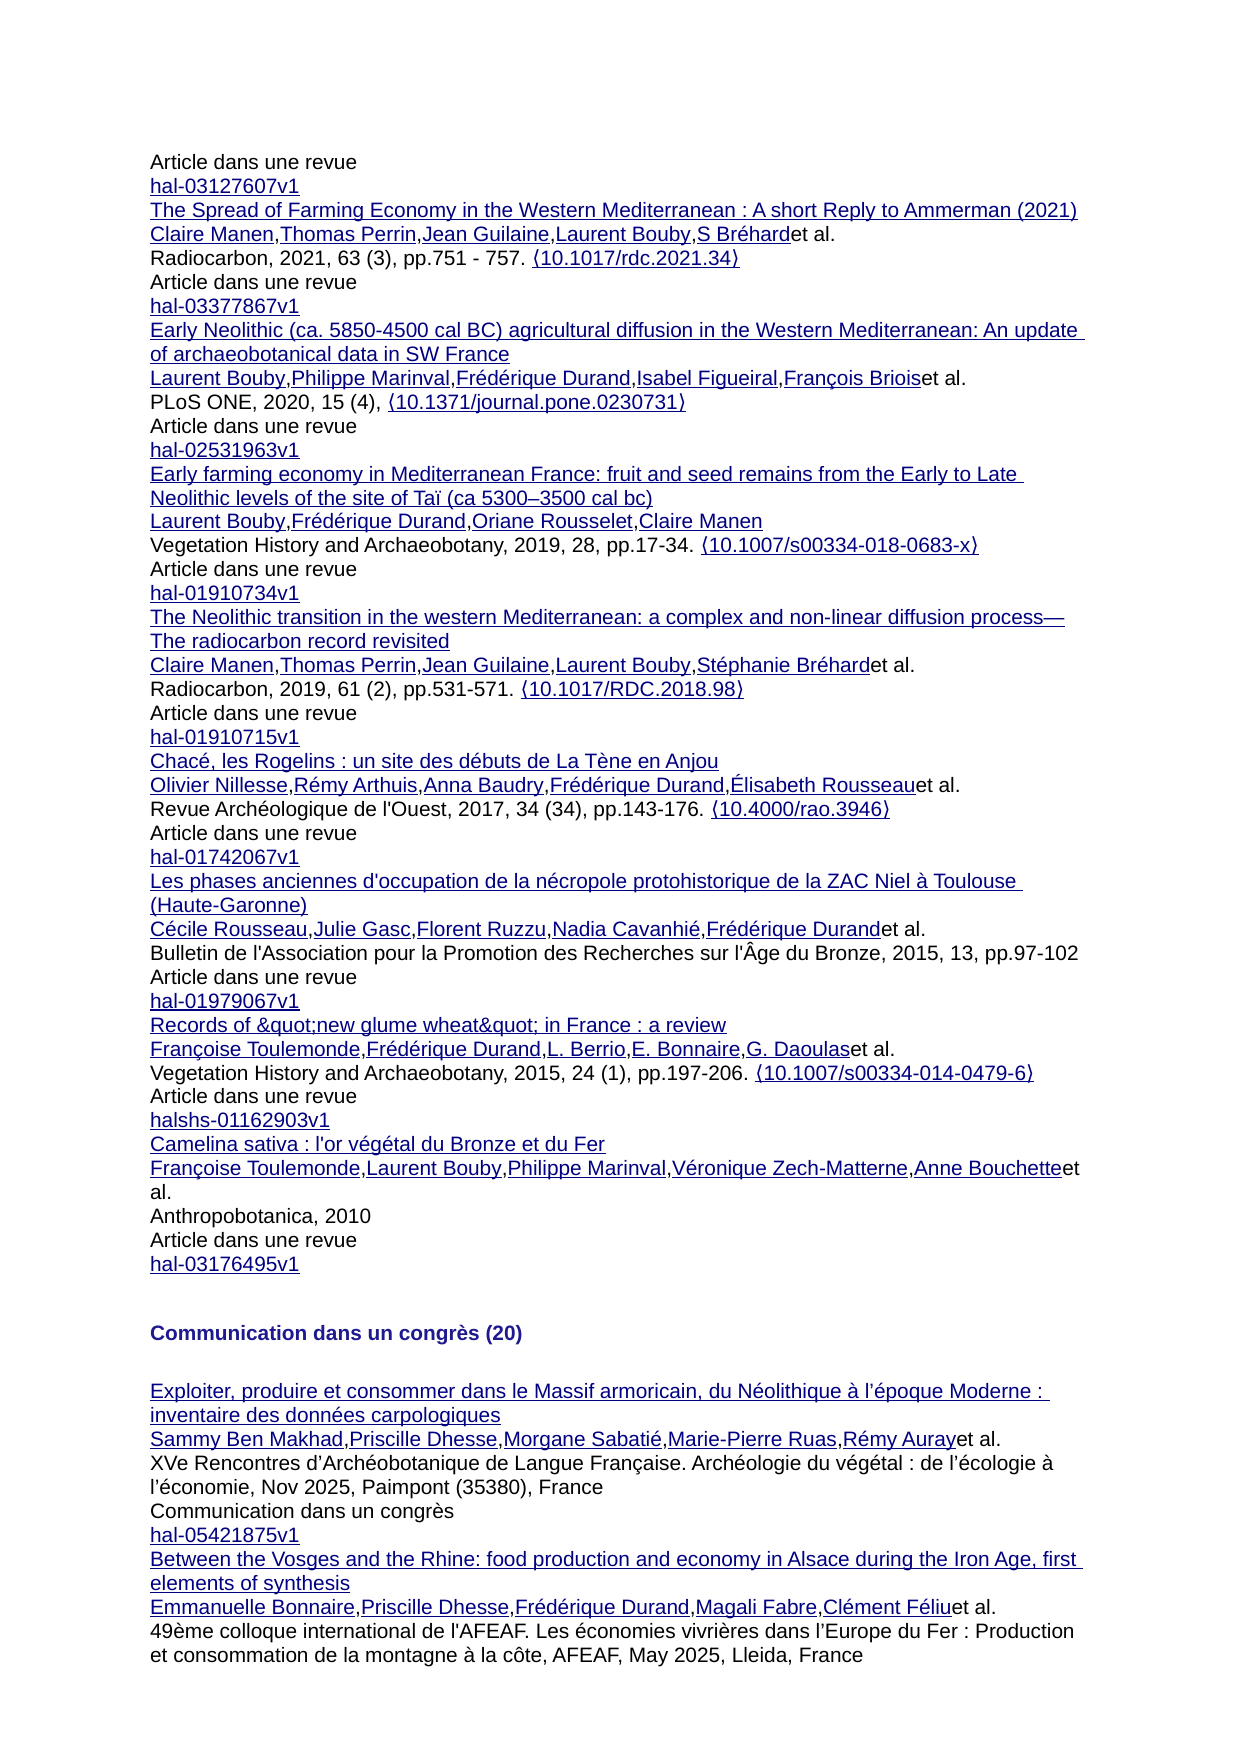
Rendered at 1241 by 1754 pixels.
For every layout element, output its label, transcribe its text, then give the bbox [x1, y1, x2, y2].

table_cell The Spread of Farming Economy in the Western Mediterranean : A short Reply to Ammerman (2021) Claire Manen,Thomas Perrin,Jean Guilaine,Laurent Bouby,S Bréhardet al. Radiocarbon, 2021, 63 (3), pp.751 - 757. ⟨10.1017/rdc.2021.34⟩ Article dans une revue hal-03377867v1 [150, 198, 1090, 318]
table_cell The Neolithic transition in the western Mediterranean: a complex and non-linear diffusion process—The radiocarbon record revisited Claire Manen,Thomas Perrin,Jean Guilaine,Laurent Bouby,Stéphanie Bréhardet al. Radiocarbon, 2019, 61 (2), pp.531-571. ⟨10.1017/RDC.2018.98⟩ Article dans une revue hal-01910715v1 [150, 605, 1090, 749]
table_header Exploiter, produire et consommer dans le Massif armoricain, du Néolithique à l’époque Moderne : inventaire des données carpologiques Sammy Ben Makhad,Priscille Dhesse,Morgane Sabatié,Marie-Pierre Ruas,Rémy Aurayet al. XVe Rencontres d’Archéobotanique de Langue Française. Archéologie du végétal : de l’écologie à l’économie, Nov 2025, Paimpont (35380), France Communication dans un congrès hal-05421875v1 [150, 1379, 1090, 1547]
subtitle Communication dans un congrès (20) [150, 1321, 1090, 1345]
table_cell Early farming economy in Mediterranean France: fruit and seed remains from the Early to Late Neolithic levels of the site of Taï (ca 5300–3500 cal bc) Laurent Bouby,Frédérique Durand,Oriane Rousselet,Claire Manen Vegetation History and Archaeobotany, 2019, 28, pp.17-34. ⟨10.1007/s00334-018-0683-x⟩ Article dans une revue hal-01910734v1 [150, 461, 1090, 605]
table_cell Chacé, les Rogelins : un site des débuts de La Tène en Anjou Olivier Nillesse,Rémy Arthuis,Anna Baudry,Frédérique Durand,Élisabeth Rousseauet al. Revue Archéologique de l'Ouest, 2017, 34 (34), pp.143-176. ⟨10.4000/rao.3946⟩ Article dans une revue hal-01742067v1 [150, 749, 1090, 869]
table_cell Between the Vosges and the Rhine: food production and economy in Alsace during the Iron Age, first elements of synthesis Emmanuelle Bonnaire,Priscille Dhesse,Frédérique Durand,Magali Fabre,Clément Féliuet al. 49ème colloque international de l'AFEAF. Les économies vivrières dans l’Europe du Fer : Production et consommation de la montagne à la côte, AFEAF, May 2025, Lleida, France [150, 1547, 1090, 1667]
table_cell Les phases anciennes d'occupation de la nécropole protohistorique de la ZAC Niel à Toulouse (Haute-Garonne) Cécile Rousseau,Julie Gasc,Florent Ruzzu,Nadia Cavanhié,Frédérique Durandet al. Bulletin de l'Association pour la Promotion des Recherches sur l'Âge du Bronze, 2015, 13, pp.97-102 Article dans une revue hal-01979067v1 [150, 869, 1090, 1012]
table_cell Article dans une revue hal-03127607v1 [150, 150, 1090, 198]
table_cell Early Neolithic (ca. 5850-4500 cal BC) agricultural diffusion in the Western Mediterranean: An update of archaeobotanical data in SW France Laurent Bouby,Philippe Marinval,Frédérique Durand,Isabel Figueiral,François Brioiset al. PLoS ONE, 2020, 15 (4), ⟨10.1371/journal.pone.0230731⟩ Article dans une revue hal-02531963v1 [150, 318, 1090, 461]
table_cell Camelina sativa : l'or végétal du Bronze et du Fer Françoise Toulemonde,Laurent Bouby,Philippe Marinval,Véronique Zech-Matterne,Anne Bouchetteet al. Anthropobotanica, 2010 Article dans une revue hal-03176495v1 [150, 1132, 1090, 1276]
table_cell Records of &quot;new glume wheat&quot; in France : a review Françoise Toulemonde,Frédérique Durand,L. Berrio,E. Bonnaire,G. Daoulaset al. Vegetation History and Archaeobotany, 2015, 24 (1), pp.197-206. ⟨10.1007/s00334-014-0479-6⟩ Article dans une revue halshs-01162903v1 [150, 1013, 1090, 1132]
